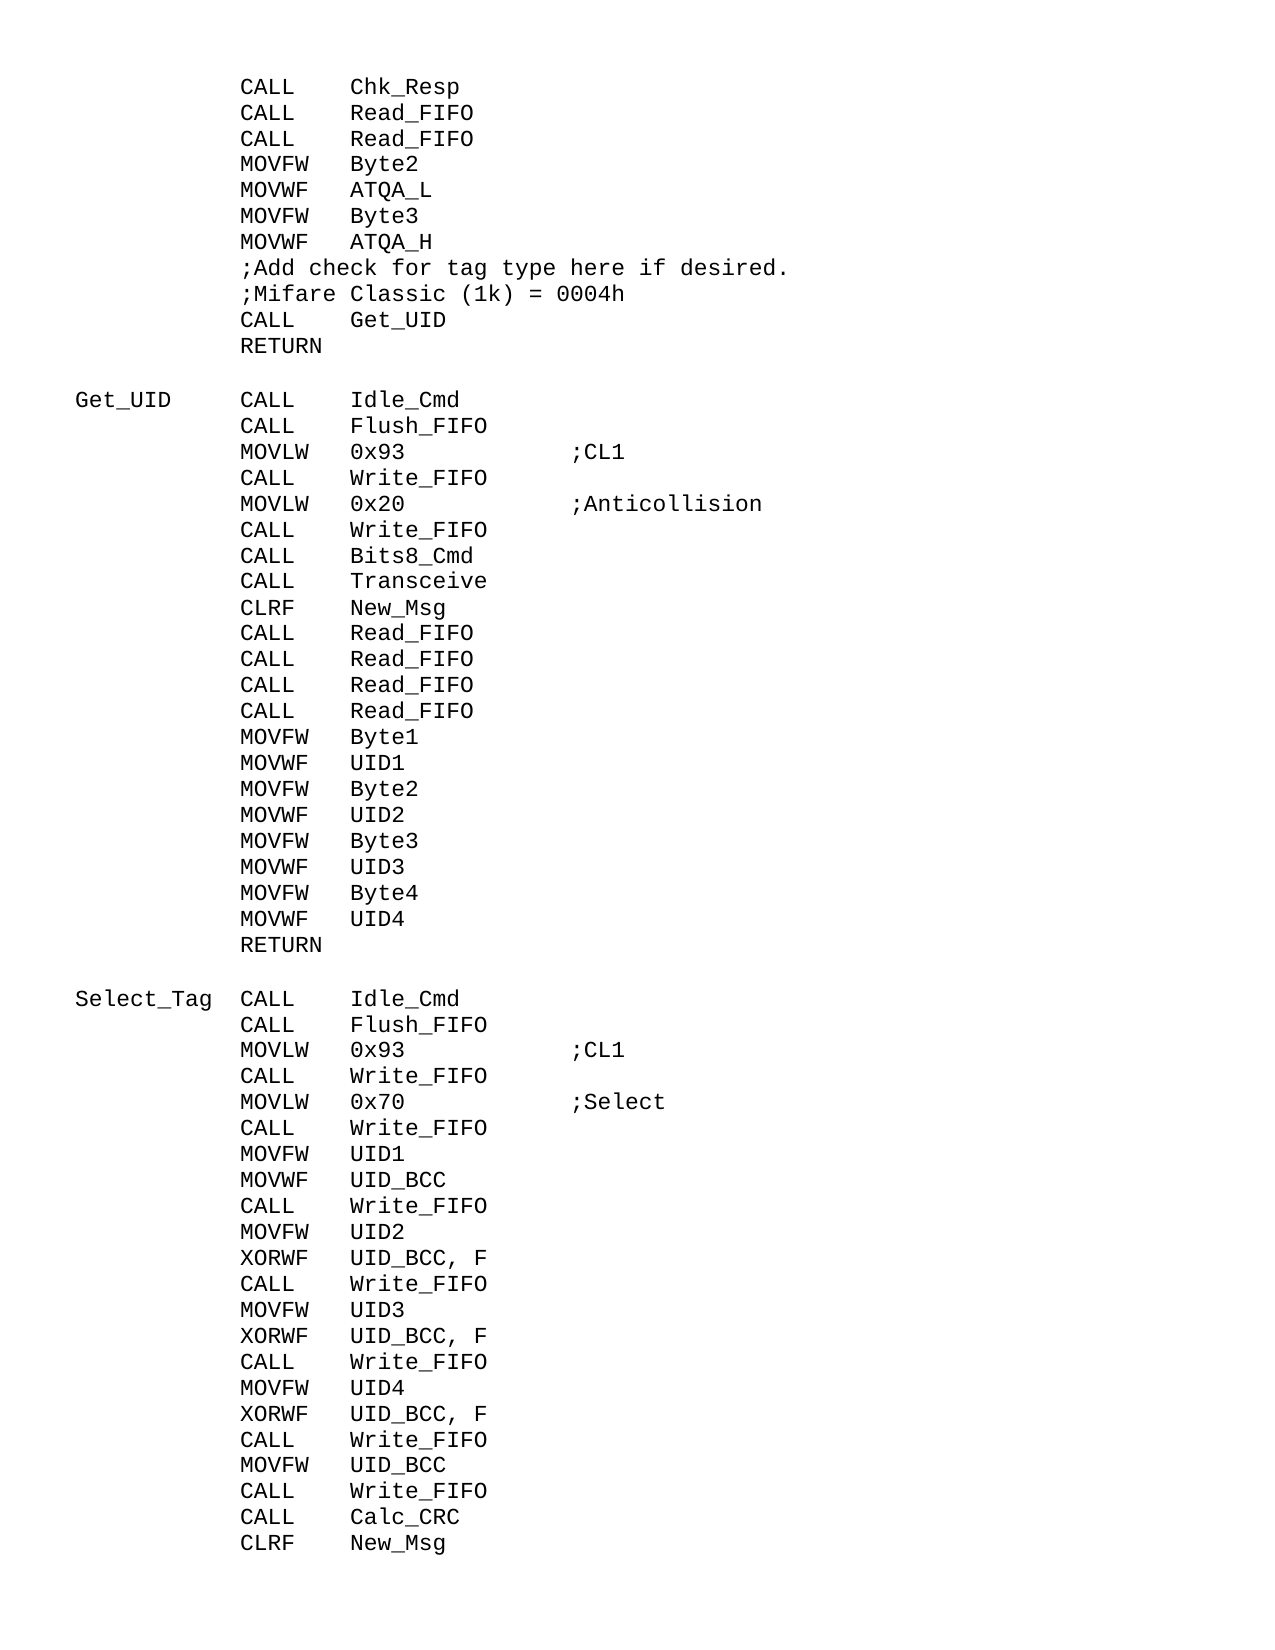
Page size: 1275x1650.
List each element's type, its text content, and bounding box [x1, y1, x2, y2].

text CALL Chk_Resp [75, 75, 1200, 101]
text CALL Flush_FIFO [75, 414, 1200, 440]
text MOVLW 0x20 ;Anticollision [75, 492, 1200, 518]
text MOVFW Byte2 [75, 153, 1200, 179]
text CALL Flush_FIFO [75, 1013, 1200, 1039]
text MOVLW 0x93 ;CL1 [75, 1039, 1200, 1065]
text CALL Read_FIFO [75, 127, 1200, 153]
text CLRF New_Msg [75, 1532, 1200, 1558]
text MOVFW Byte4 [75, 881, 1200, 907]
text MOVFW UID2 [75, 1220, 1200, 1246]
text MOVFW UID3 [75, 1298, 1200, 1324]
text ;Add check for tag type here if desired. [75, 257, 1200, 282]
text MOVLW 0x93 ;CL1 [75, 440, 1200, 466]
text CALL Write_FIFO [75, 518, 1200, 544]
text MOVLW 0x70 ;Select [75, 1091, 1200, 1117]
text Get_UID CALL Idle_Cmd [75, 388, 1200, 414]
text MOVWF UID1 [75, 751, 1200, 777]
text CALL Write_FIFO [75, 1480, 1200, 1506]
text MOVWF ATQA_H [75, 231, 1200, 257]
text CALL Read_FIFO [75, 101, 1200, 127]
text MOVFW Byte1 [75, 726, 1200, 751]
text CALL Transceive [75, 570, 1200, 596]
text CALL Read_FIFO [75, 622, 1200, 648]
text XORWF UID_BCC, F [75, 1246, 1200, 1272]
text CLRF New_Msg [75, 596, 1200, 622]
text RETURN [75, 933, 1200, 959]
text MOVFW Byte3 [75, 205, 1200, 231]
text CALL Get_UID [75, 308, 1200, 334]
text XORWF UID_BCC, F [75, 1402, 1200, 1428]
text CALL Read_FIFO [75, 699, 1200, 726]
text CALL Write_FIFO [75, 1350, 1200, 1376]
text CALL Calc_CRC [75, 1506, 1200, 1532]
text ;Mifare Classic (1k) = 0004h [75, 282, 1200, 308]
text MOVFW Byte3 [75, 829, 1200, 855]
text CALL Write_FIFO [75, 1194, 1200, 1220]
text RETURN [75, 334, 1200, 360]
text MOVWF UID2 [75, 803, 1200, 829]
text CALL Bits8_Cmd [75, 544, 1200, 570]
text CALL Write_FIFO [75, 1428, 1200, 1454]
text MOVFW UID_BCC [75, 1454, 1200, 1480]
text Select_Tag CALL Idle_Cmd [75, 987, 1200, 1013]
text MOVFW UID1 [75, 1143, 1200, 1168]
text CALL Write_FIFO [75, 1272, 1200, 1298]
text CALL Read_FIFO [75, 674, 1200, 699]
text MOVWF ATQA_L [75, 179, 1200, 205]
text XORWF UID_BCC, F [75, 1324, 1200, 1350]
text CALL Write_FIFO [75, 466, 1200, 492]
text CALL Write_FIFO [75, 1117, 1200, 1143]
text CALL Read_FIFO [75, 648, 1200, 674]
text CALL Write_FIFO [75, 1065, 1200, 1091]
text MOVFW Byte2 [75, 777, 1200, 803]
text MOVWF UID4 [75, 907, 1200, 933]
text MOVWF UID_BCC [75, 1168, 1200, 1194]
text MOVWF UID3 [75, 855, 1200, 881]
text MOVFW UID4 [75, 1376, 1200, 1402]
